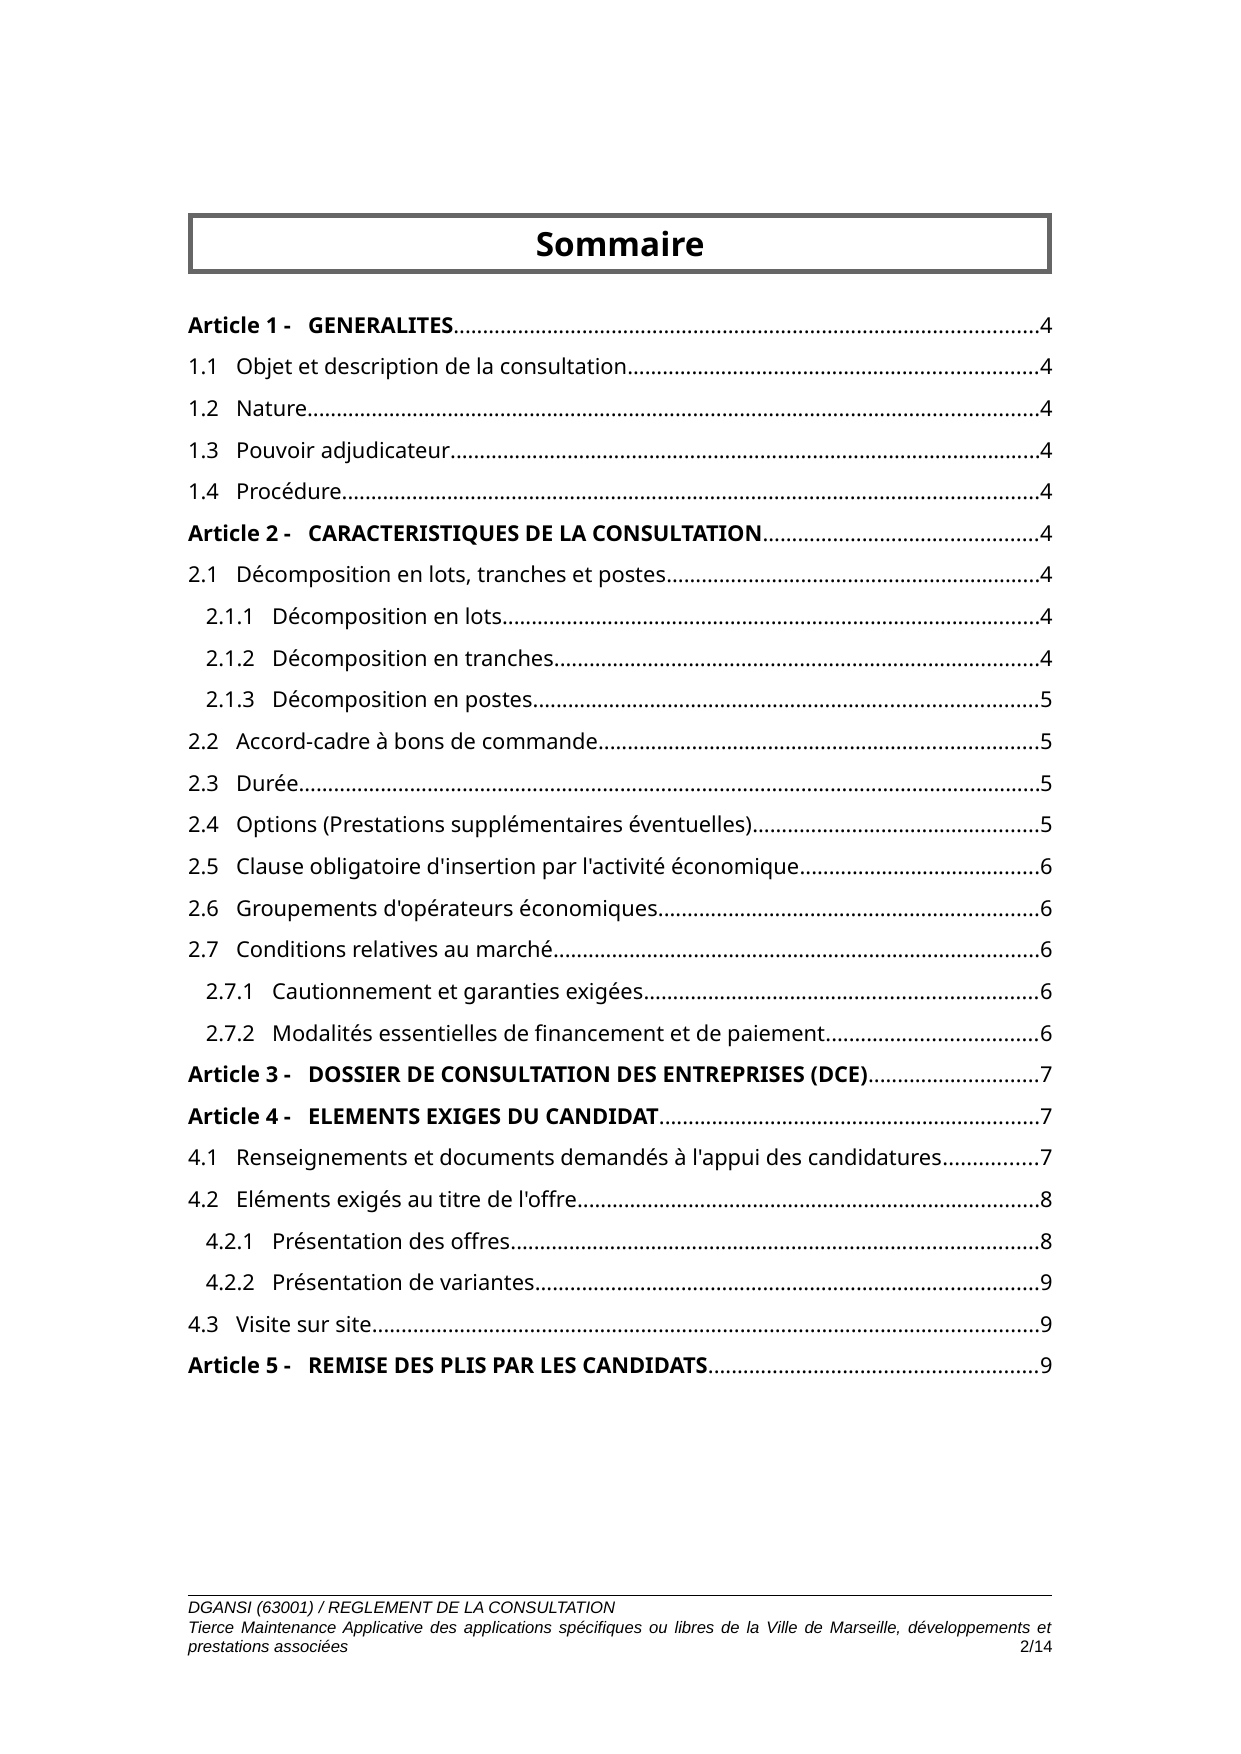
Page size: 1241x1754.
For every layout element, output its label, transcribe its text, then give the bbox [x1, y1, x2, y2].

text 1.3 Pouvoir adjudicateur 4 [188, 434, 1052, 464]
text 1.1 Objet et description de la consultation 4 [188, 351, 1052, 381]
text 2.5 Clause obligatoire d'insertion par l'activité économique 6 [188, 851, 1052, 881]
text 2.3 Durée 5 [188, 768, 1052, 797]
text 2.6 Groupements d'opérateurs économiques 6 [188, 893, 1052, 922]
text 2.1.2 Décomposition en tranches 4 [206, 643, 1052, 672]
text 2.4 Options (Prestations supplémentaires éventuelles) 5 [188, 809, 1052, 839]
subtitle Sommaire [193, 218, 1047, 269]
text Article 1 - GENERALITES 4 [188, 310, 1052, 339]
text 4.2 Eléments exigés au titre de l'offre 8 [188, 1184, 1052, 1214]
text 2.7 Conditions relatives au marché 6 [188, 934, 1052, 964]
text 2.1 Décomposition en lots, tranches et postes 4 [188, 559, 1052, 589]
text Article 3 - DOSSIER DE CONSULTATION DES ENTREPRISES (DCE) 7 [188, 1059, 1052, 1089]
text 1.2 Nature 4 [188, 393, 1052, 423]
text 2.7.1 Cautionnement et garanties exigées 6 [206, 976, 1052, 1006]
text 1.4 Procédure 4 [188, 476, 1052, 506]
text 2.1.3 Décomposition en postes 5 [206, 684, 1052, 714]
text 2.7.2 Modalités essentielles de financement et de paiement 6 [206, 1018, 1052, 1047]
text 4.2.1 Présentation des offres 8 [206, 1226, 1052, 1255]
text 4.1 Renseignements et documents demandés à l'appui des candidatures 7 [188, 1142, 1052, 1172]
text Article 2 - CARACTERISTIQUES DE LA CONSULTATION 4 [188, 518, 1052, 548]
text Article 4 - ELEMENTS EXIGES DU CANDIDAT 7 [188, 1101, 1052, 1131]
text 4.2.2 Présentation de variantes 9 [206, 1267, 1052, 1297]
text Article 5 - REMISE DES PLIS PAR LES CANDIDATS 9 [188, 1351, 1052, 1380]
text 2.2 Accord-cadre à bons de commande 5 [188, 726, 1052, 756]
text 4.3 Visite sur site 9 [188, 1309, 1052, 1339]
text 2.1.1 Décomposition en lots 4 [206, 601, 1052, 631]
